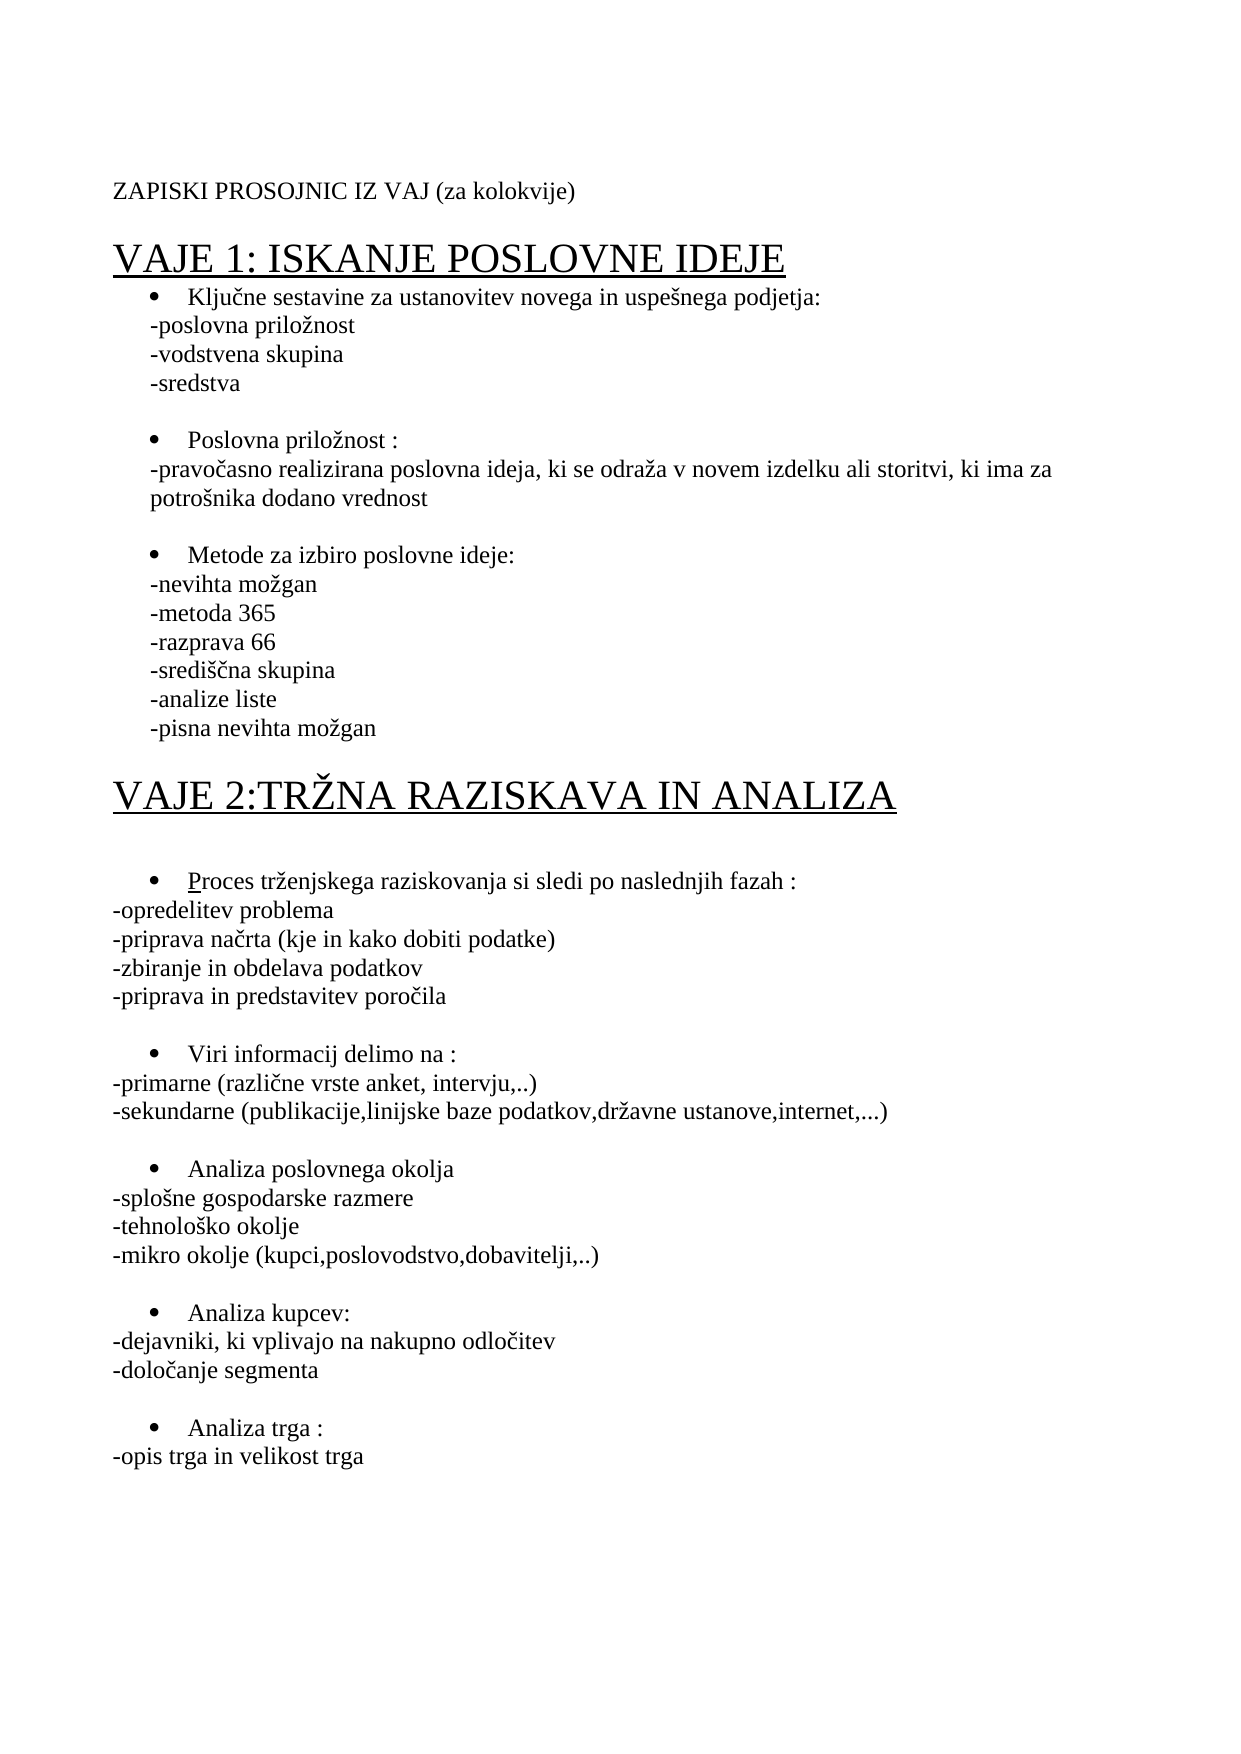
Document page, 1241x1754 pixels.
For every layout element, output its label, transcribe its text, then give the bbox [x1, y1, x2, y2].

list Viri informacij delimo na : [150, 1039, 1093, 1068]
list Ključne sestavine za ustanovitev novega in uspešnega podjetja: [150, 282, 1093, 311]
text -dejavniki, ki vplivajo na nakupno odločitev [112, 1326, 1093, 1355]
text -metoda 365 [150, 598, 1093, 627]
list Metode za izbiro poslovne ideje: [150, 541, 1093, 569]
text VAJE 1: ISKANJE POSLOVNE IDEJE [112, 234, 1093, 282]
text -priprava načrta (kje in kako dobiti podatke) [112, 924, 1093, 953]
list Analiza poslovnega okolja [150, 1154, 1093, 1183]
text -opredelitev problema [112, 895, 1093, 924]
text ZAPISKI PROSOJNIC IZ VAJ (za kolokvije) [112, 176, 1093, 205]
text -poslovna priložnost [150, 311, 1093, 339]
list Proces trženjskega raziskovanja si sledi po naslednjih fazah : [150, 866, 1093, 895]
text -določanje segmenta [112, 1355, 1093, 1384]
list Poslovna priložnost : [150, 426, 1093, 454]
text -sredstva [150, 368, 1093, 397]
text -mikro okolje (kupci,poslovodstvo,dobavitelji,..) [112, 1240, 1093, 1269]
text -zbiranje in obdelava podatkov [112, 953, 1093, 981]
text -opis trga in velikost trga [112, 1441, 1093, 1470]
text -sekundarne (publikacije,linijske baze podatkov,državne ustanove,internet,...) [112, 1096, 1093, 1125]
text -priprava in predstavitev poročila [112, 981, 1093, 1010]
text -pravočasno realizirana poslovna ideja, ki se odraža v novem izdelku ali storitvi, ki ima za potrošnika dodano vrednost [150, 454, 1093, 512]
text -središčna skupina [150, 656, 1093, 684]
text -nevihta možgan [150, 569, 1093, 598]
text -pisna nevihta možgan [150, 713, 1093, 742]
text -splošne gospodarske razmere [112, 1183, 1093, 1211]
list Analiza kupcev: [150, 1298, 1093, 1326]
text -tehnološko okolje [112, 1211, 1093, 1240]
text VAJE 2:TRŽNA RAZISKAVA IN ANALIZA [112, 771, 1093, 818]
text -primarne (različne vrste anket, intervju,..) [112, 1068, 1093, 1096]
text -razprava 66 [150, 627, 1093, 656]
text -analize liste [150, 684, 1093, 713]
list Analiza trga : [150, 1413, 1093, 1441]
text -vodstvena skupina [150, 339, 1093, 368]
